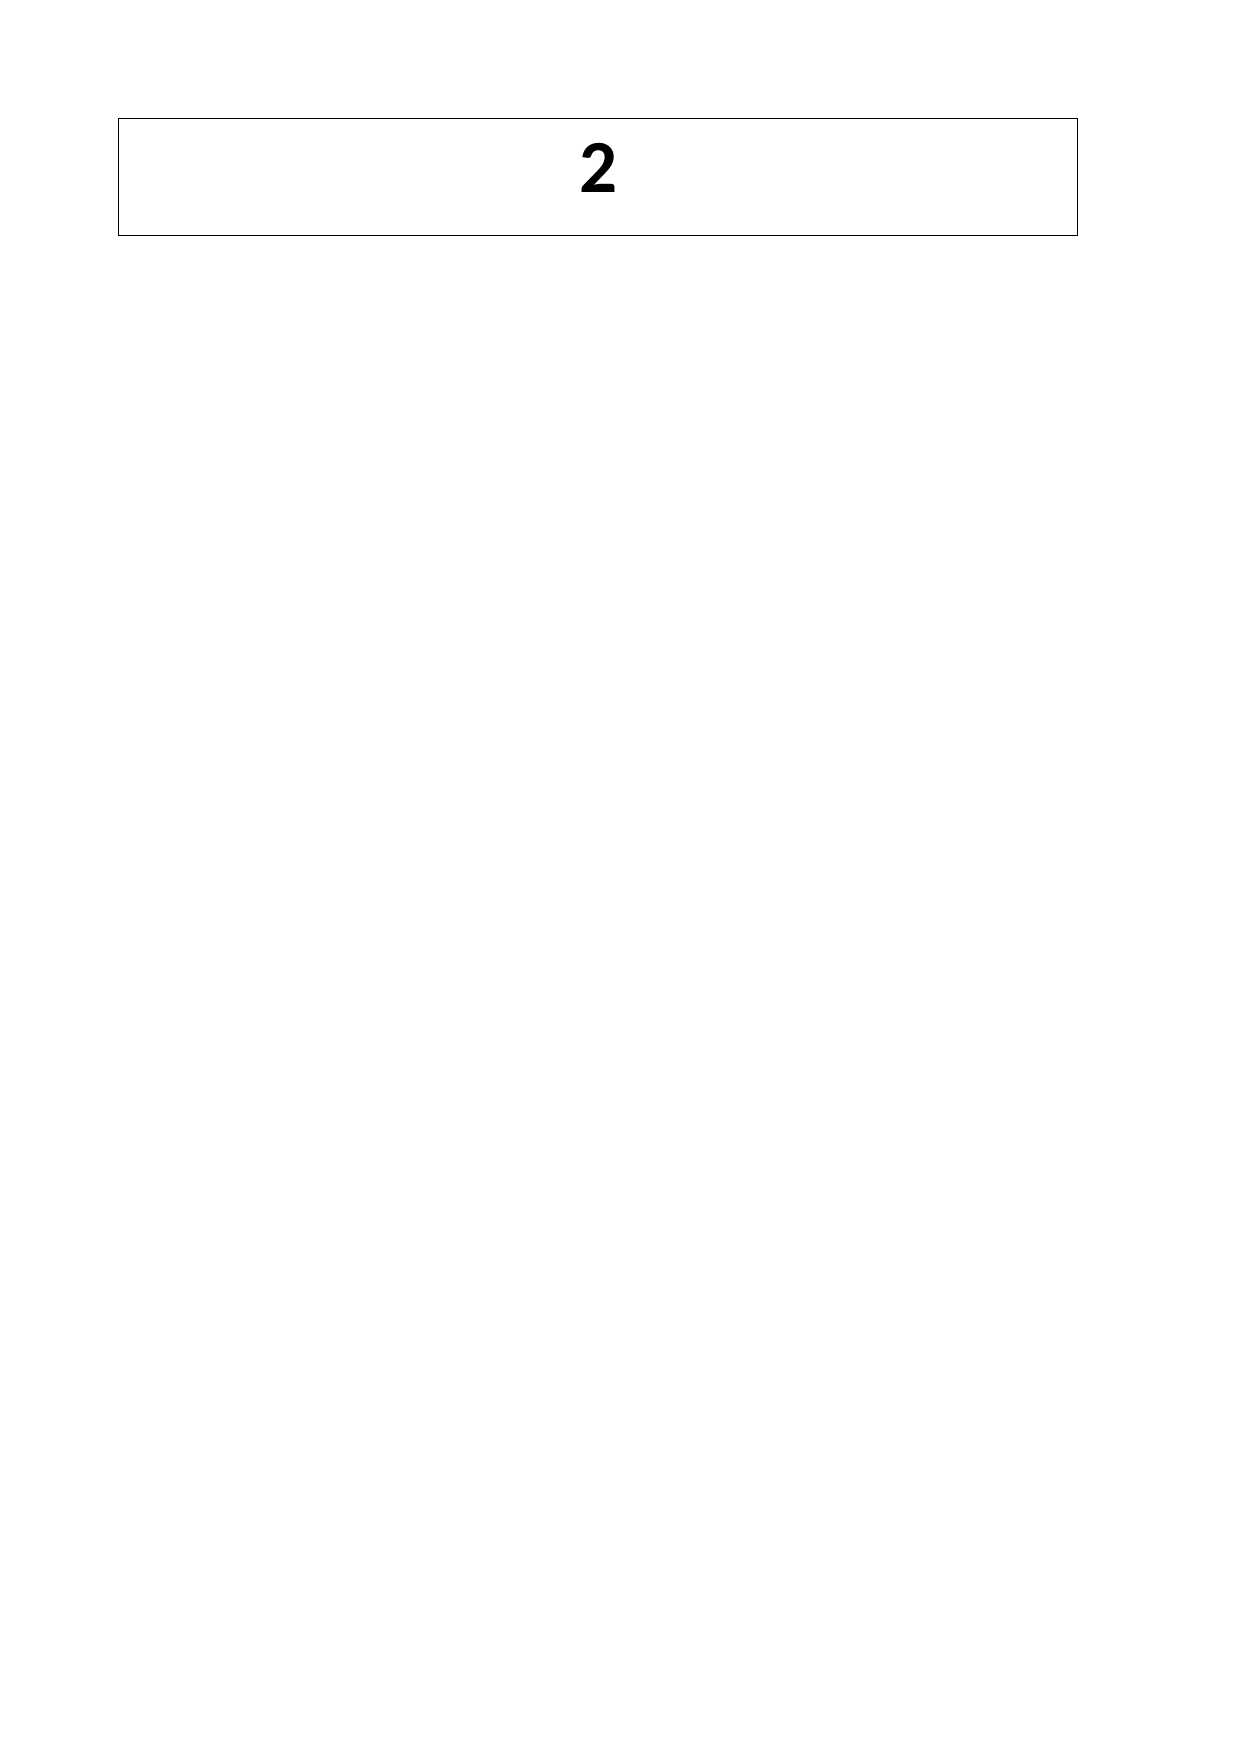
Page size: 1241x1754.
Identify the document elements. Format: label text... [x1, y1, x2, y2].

table_header 2 [119, 119, 1077, 235]
